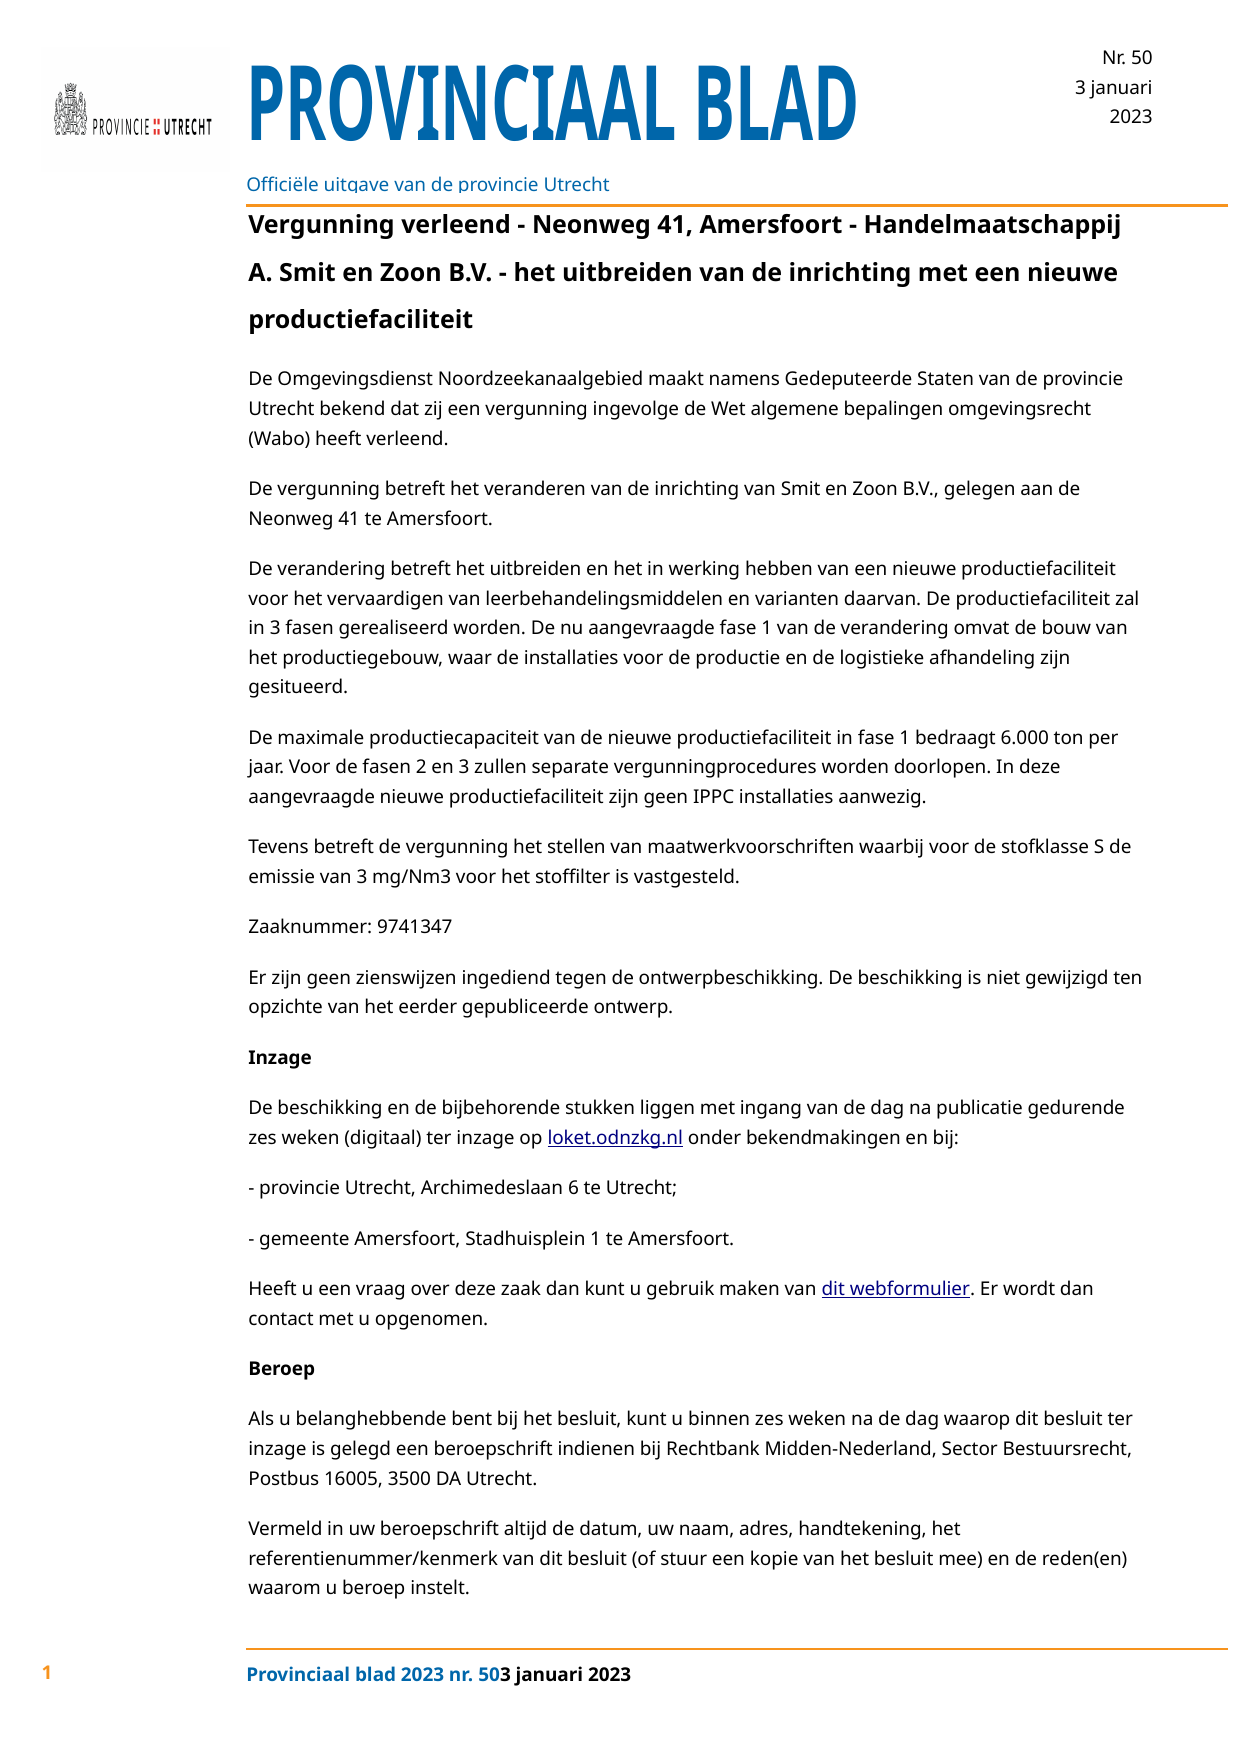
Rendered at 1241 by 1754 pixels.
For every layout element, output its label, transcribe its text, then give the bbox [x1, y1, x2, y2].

text - provincie Utrecht, Archimedeslaan 6 te Utrecht; [248, 1174, 1152, 1200]
picture [41, 47, 231, 172]
text Er zijn geen zienswijzen ingediend tegen de ontwerpbeschikking. De beschikking is niet gewijzigd ten opzichte van het eerder gepubliceerde ontwerp. [248, 964, 1152, 1019]
text De beschikking en de bijbehorende stukken liggen met ingang van de dag na publicatie gedurende zes weken (digitaal) ter inzage op loket.odnzkg.nl onder bekendmakingen en bij: [248, 1094, 1152, 1149]
text Zaaknummer: 9741347 [248, 913, 1152, 939]
text De maximale productiecapaciteit van de nieuwe productiefaciliteit in fase 1 bedraagt 6.000 ton per jaar. Voor de fasen 2 en 3 zullen separate vergunningprocedures worden doorlopen. In deze aangevraagde nieuwe productiefaciliteit zijn geen IPPC installaties aanwezig. [248, 724, 1152, 809]
text Heeft u een vraag over deze zaak dan kunt u gebruik maken van dit webformulier. Er wordt dan contact met u opgenomen. [248, 1275, 1152, 1330]
text Beroep [248, 1355, 1152, 1381]
text Vermeld in uw beroepschrift altijd de datum, uw naam, adres, handtekening, het referentienummer/kenmerk van dit besluit (of stuur een kopie van het besluit mee) en de reden(en) waarom u beroep instelt. [248, 1515, 1152, 1600]
text De Omgevingsdienst Noordzeekanaalgebied maakt namens Gedeputeerde Staten van de provincie Utrecht bekend dat zij een vergunning ingevolge de Wet algemene bepalingen omgevingsrecht (Wabo) heeft verleend. [248, 366, 1152, 450]
text Vergunning verleend - Neonweg 41, Amersfoort - Handelmaatschappij A. Smit en Zoon B.V. - het uitbreiden van de inrichting met een nieuwe productiefaciliteit [248, 207, 1152, 336]
text - gemeente Amersfoort, Stadhuisplein 1 te Amersfoort. [248, 1225, 1152, 1250]
text Inzage [248, 1044, 1152, 1069]
text Als u belanghebbende bent bij het besluit, kunt u binnen zes weken na de dag waarop dit besluit ter inzage is gelegd een beroepschrift indienen bij Rechtbank Midden-Nederland, Sector Bestuursrecht, Postbus 16005, 3500 DA Utrecht. [248, 1406, 1152, 1490]
text Tevens betreft de vergunning het stellen van maatwerkvoorschriften waarbij voor de stofklasse S de emissie van 3 mg/Nm3 voor het stoffilter is vastgesteld. [248, 833, 1152, 889]
text De vergunning betreft het veranderen van de inrichting van Smit en Zoon B.V., gelegen aan de Neonweg 41 te Amersfoort. [248, 475, 1152, 530]
text De verandering betreft het uitbreiden en het in werking hebben van een nieuwe productiefaciliteit voor het vervaardigen van leerbehandelingsmiddelen en varianten daarvan. De productiefaciliteit zal in 3 fasen gerealiseerd worden. De nu aangevraagde fase 1 van de verandering omvat de bouw van het productiegebouw, waar de installaties voor de productie en de logistieke afhandeling zijn gesitueerd. [248, 555, 1152, 699]
